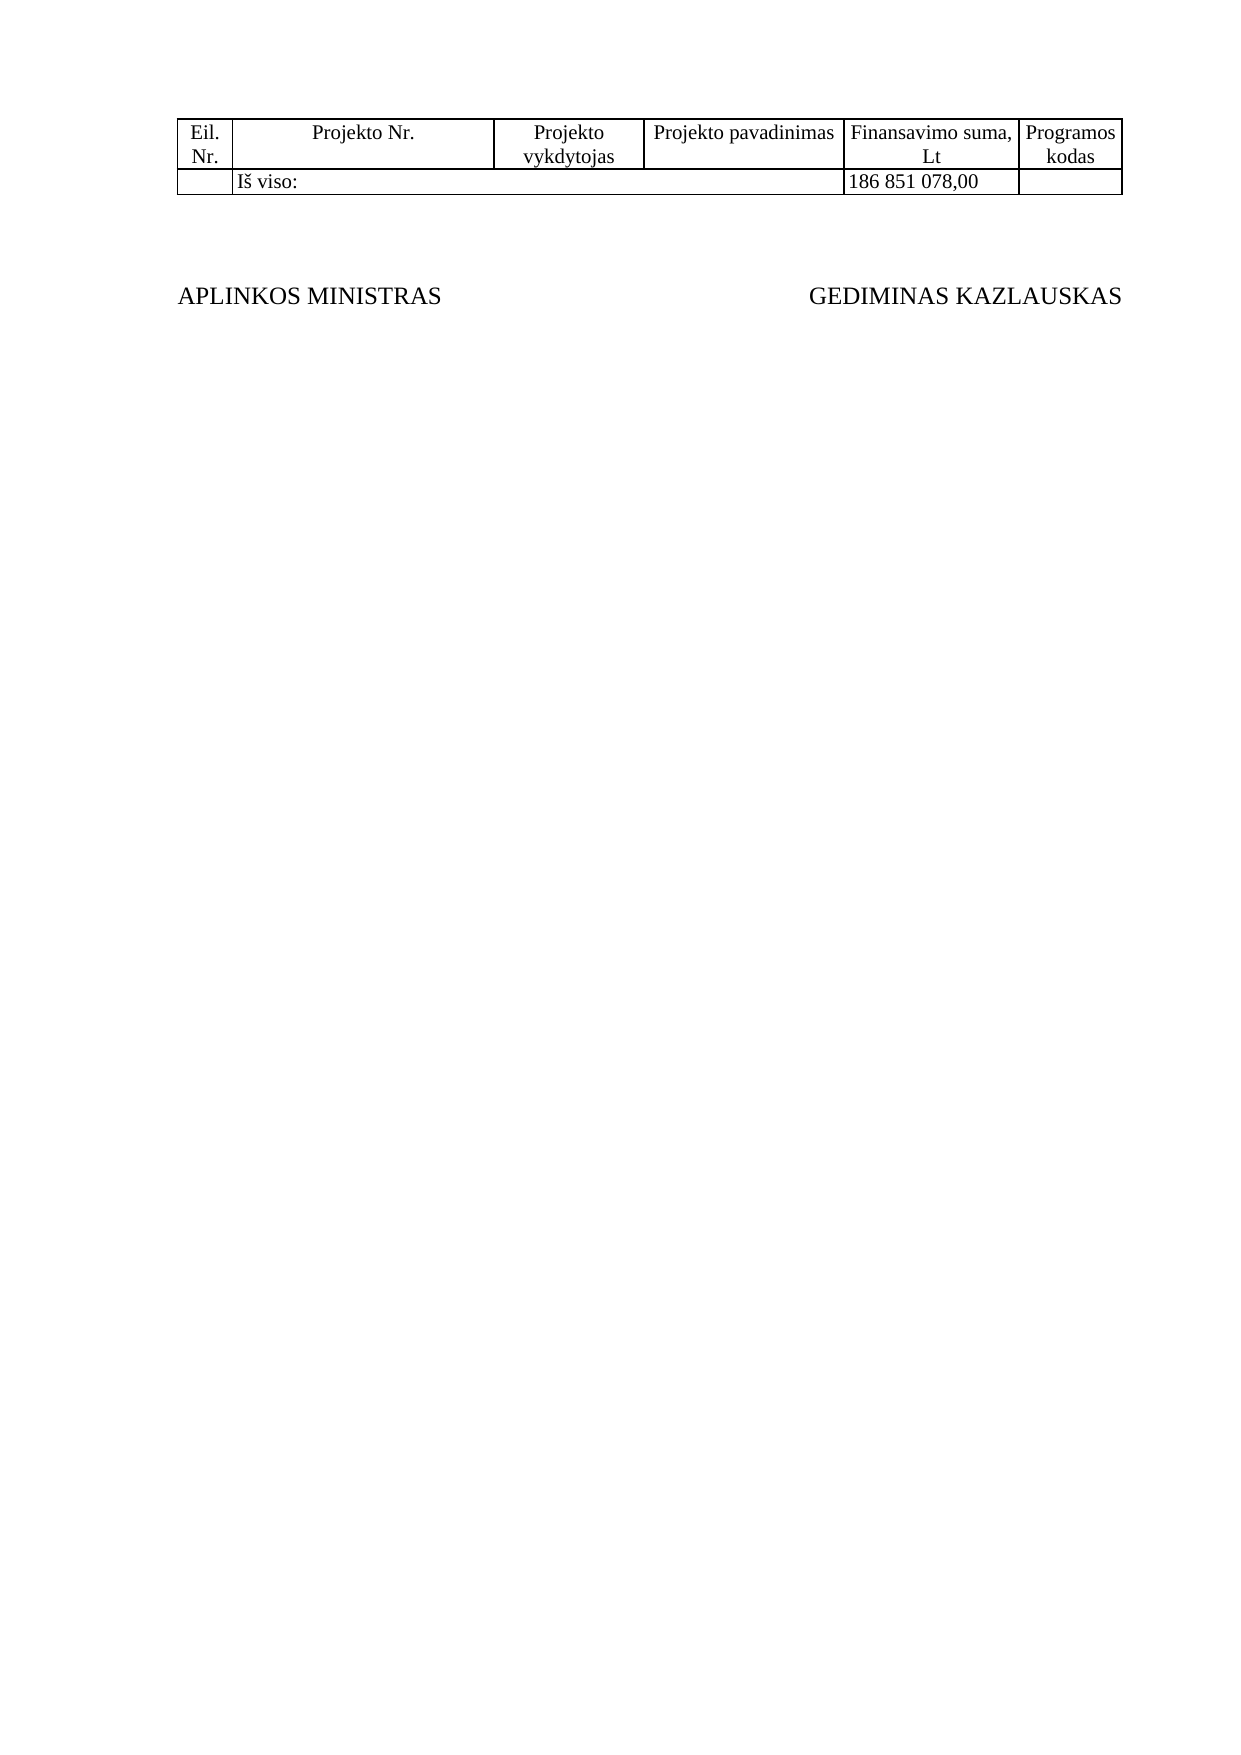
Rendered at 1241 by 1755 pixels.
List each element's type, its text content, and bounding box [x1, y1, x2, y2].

table_header Projekto vykdytojas [495, 120, 643, 168]
text APLINKOS MINISTRAS GEDIMINAS KAZLAUSKAS [177, 281, 1122, 310]
table_cell Iš viso: [233, 170, 843, 193]
table_header Eil. Nr. [178, 120, 232, 168]
table_header Projekto pavadinimas [645, 120, 843, 168]
table_header Projekto Nr. [233, 120, 493, 168]
table_header Finansavimo suma, Lt [845, 120, 1018, 168]
table_cell [178, 170, 232, 193]
table_cell [1020, 170, 1121, 193]
table_cell 186 851 078,00 [845, 170, 1018, 193]
table_header Programos kodas [1020, 120, 1121, 168]
